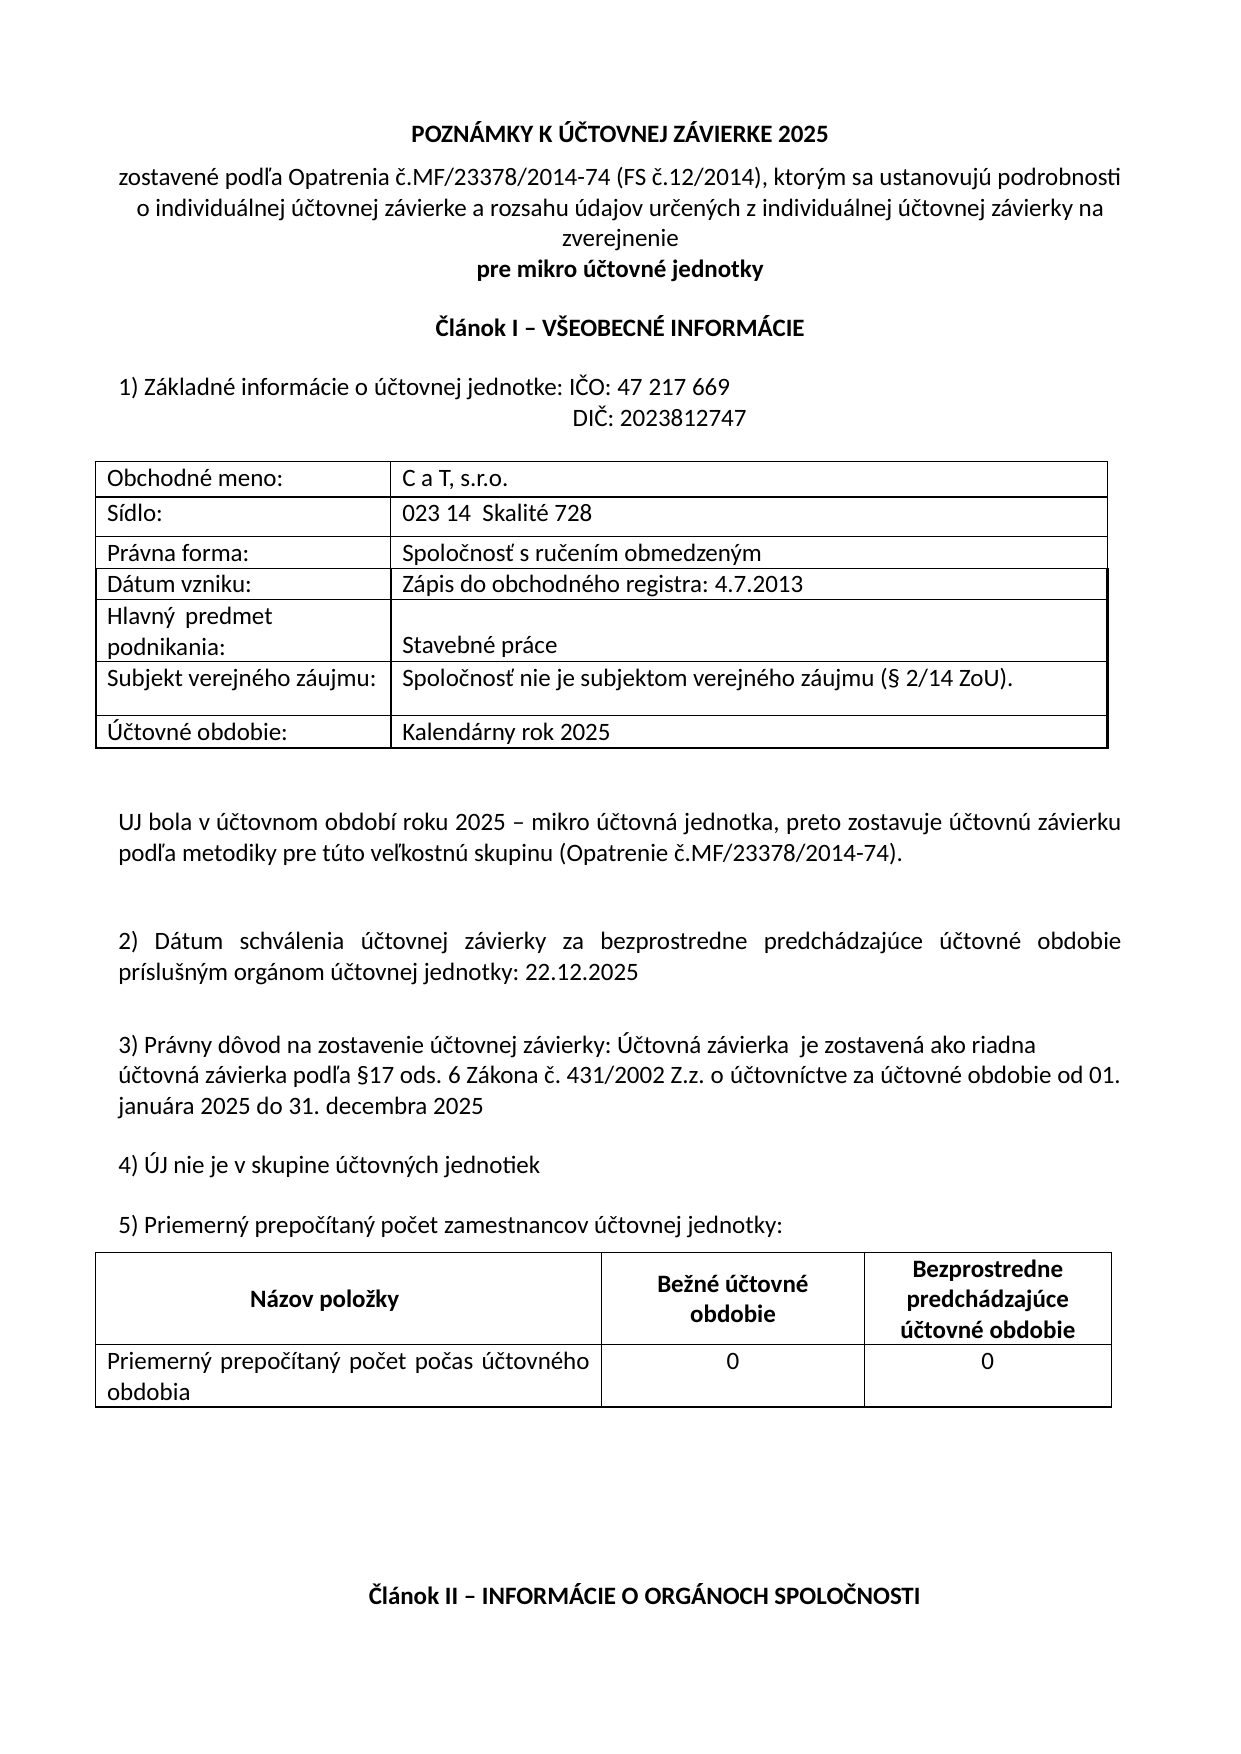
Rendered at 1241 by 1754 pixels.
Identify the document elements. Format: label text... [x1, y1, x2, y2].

table_cell Sídlo: [96, 498, 390, 536]
table_header Obchodné meno: [96, 462, 390, 496]
text Článok I – VŠEOBECNÉ INFORMÁCIE [118, 312, 1122, 342]
table_cell Kalendárny rok 2025 [392, 716, 1106, 747]
table_cell Zápis do obchodného registra: 4.7.2013 [392, 569, 1106, 599]
table_header C a T, s.r.o. [391, 462, 1107, 496]
table_cell Stavebné práce [392, 600, 1106, 661]
table_cell Priemerný prepočítaný počet počas účtovného obdobia [96, 1345, 601, 1406]
table_header Bežné účtovné obdobie [602, 1253, 864, 1344]
text Článok II – INFORMÁCIE O ORGÁNOCH SPOLOČNOSTI [118, 1580, 1171, 1611]
text 5) Priemerný prepočítaný počet zamestnancov účtovnej jednotky: [118, 1209, 1122, 1239]
text pre mikro účtovné jednotky [118, 253, 1122, 283]
table_cell 023 14 Skalité 728 [391, 498, 1107, 536]
table_cell 0 [865, 1345, 1111, 1406]
table_cell Účtovné obdobie: [97, 716, 390, 747]
text 2) Dátum schválenia účtovnej závierky za bezprostredne predchádzajúce účtovné obdobie príslušným orgánom účtovnej jednotky: 22.12.2025 [118, 925, 1122, 986]
table_cell 0 [602, 1345, 864, 1406]
table_header Bezprostredne predchádzajúce účtovné obdobie [865, 1253, 1111, 1344]
table_header Názov položky [96, 1253, 601, 1344]
text 1) Základné informácie o účtovnej jednotke: IČO: 47 217 669 [118, 371, 1122, 402]
text POZNÁMKY K ÚČTOVNEJ ZÁVIERKE 2025 [118, 118, 1122, 149]
table_cell Dátum vzniku: [97, 569, 390, 599]
text zostavené podľa Opatrenia č.MF/23378/2014-74 (FS č.12/2014), ktorým sa ustanovujú podrobnosti o individuálnej účtovnej závierke a rozsahu údajov určených z individuálnej účtovnej závierky na zverejnenie [118, 161, 1122, 253]
table_cell Subjekt verejného záujmu: [97, 662, 390, 715]
table_cell Hlavný predmet podnikania: [97, 600, 390, 661]
text 4) ÚJ nie je v skupine účtovných jednotiek [118, 1149, 1122, 1180]
table_cell Spoločnosť nie je subjektom verejného záujmu (§ 2/14 ZoU). [392, 662, 1106, 715]
text 3) Právny dôvod na zostavenie účtovnej závierky: Účtovná závierka je zostavená ako riadna účtovná závierka podľa §17 ods. 6 Zákona č. 431/2002 Z.z. o účtovníctve za účtovné obdobie od 01. januára 2025 do 31. decembra 2025 [118, 1029, 1122, 1121]
table_cell Právna forma: [96, 537, 390, 568]
text DIČ: 2023812747 [118, 402, 1122, 432]
table_cell Spoločnosť s ručením obmedzeným [391, 537, 1107, 568]
text UJ bola v účtovnom období roku 2025 – mikro účtovná jednotka, preto zostavuje účtovnú závierku podľa metodiky pre túto veľkostnú skupinu (Opatrenie č.MF/23378/2014-74). [118, 807, 1122, 868]
